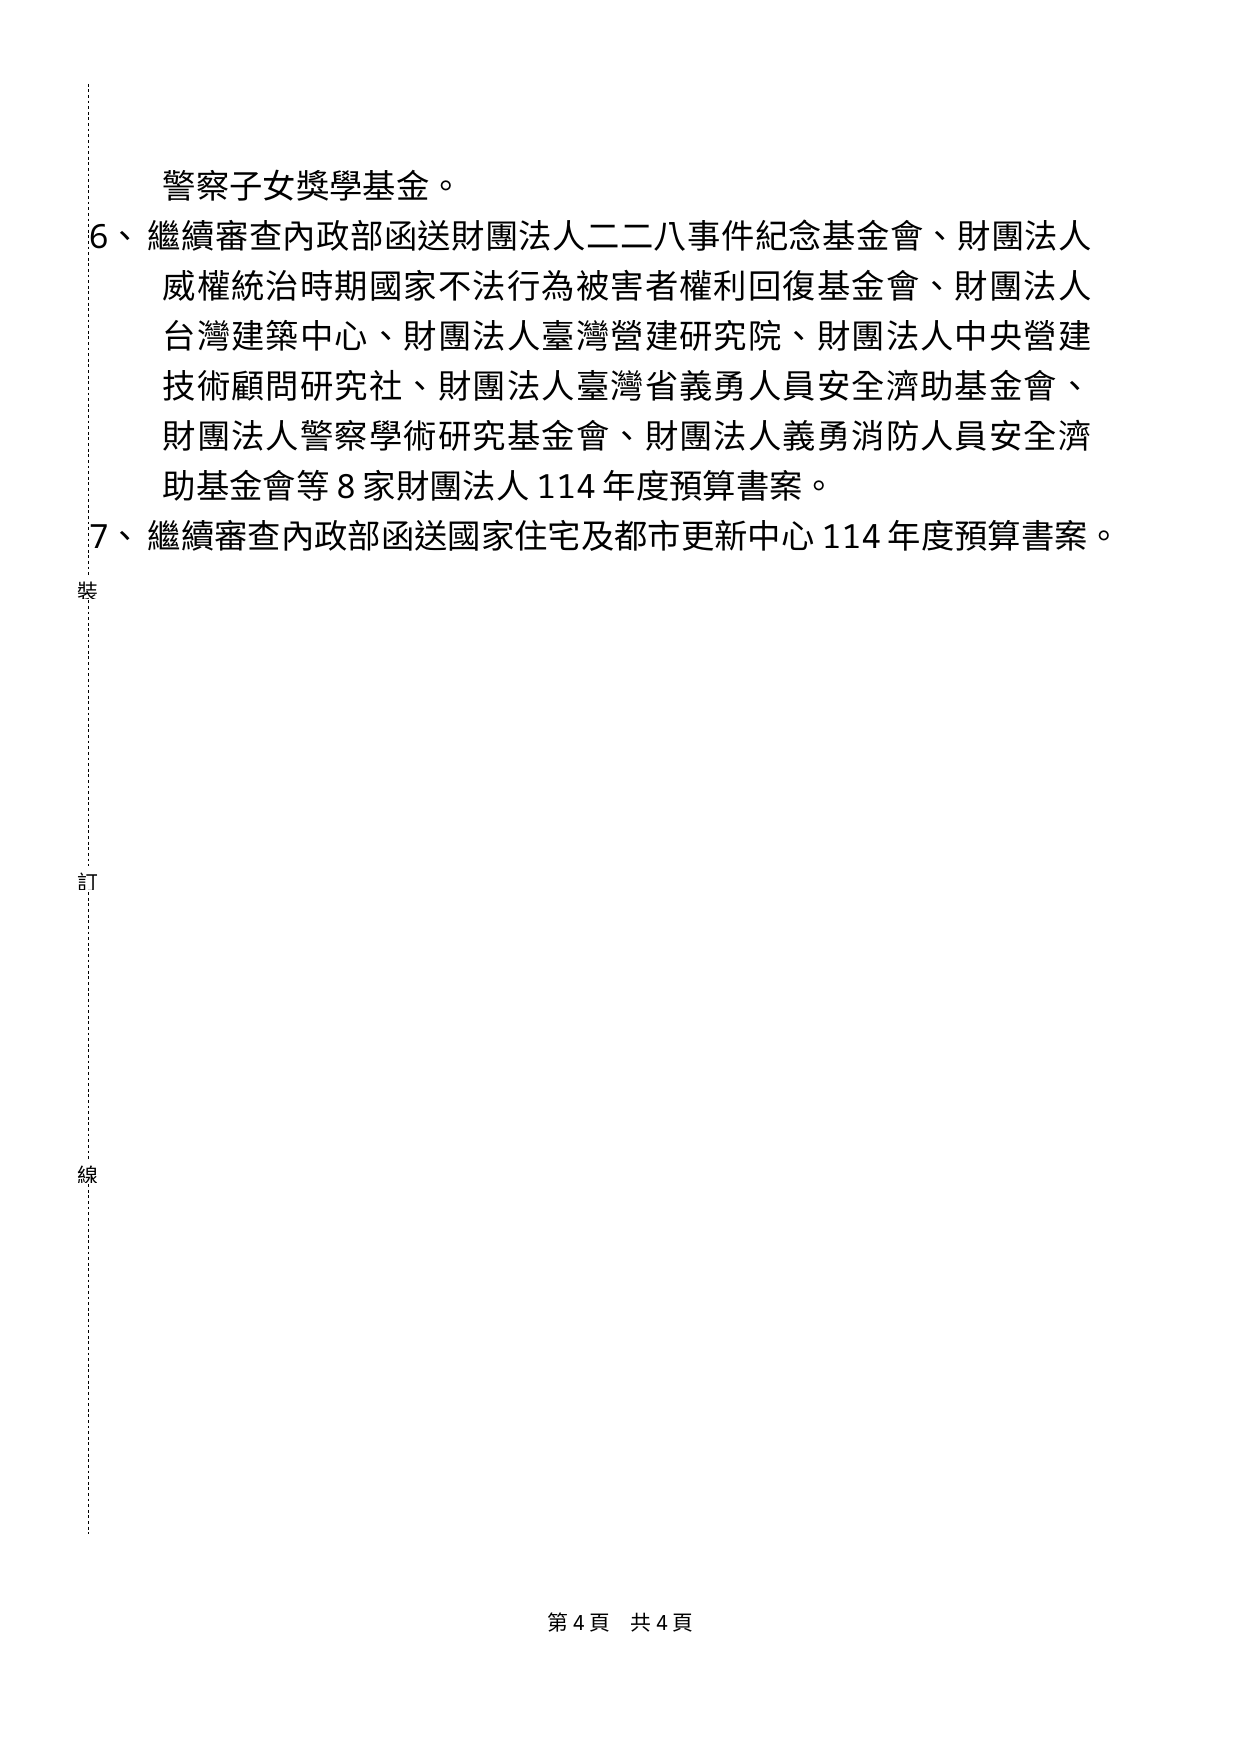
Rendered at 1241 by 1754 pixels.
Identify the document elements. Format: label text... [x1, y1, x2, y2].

list 繼續審查內政部函送國家住宅及都市更新中心114年度預算書案。 [88, 508, 1093, 558]
list 警察子女獎學基金。 [88, 158, 1093, 208]
list 繼續審查內政部函送財團法人二二八事件紀念基金會、財團法人威權統治時期國家不法行為被害者權利回復基金會、財團法人台灣建築中心、財團法人臺灣營建研究院、財團法人中央營建技術顧問研究社、財團法人臺灣省義勇人員安全濟助基金會、財團法人警察學術研究基金會、財團法人義勇消防人員安全濟助基金會等8家財團法人114年度預算書案。 [88, 208, 1093, 508]
